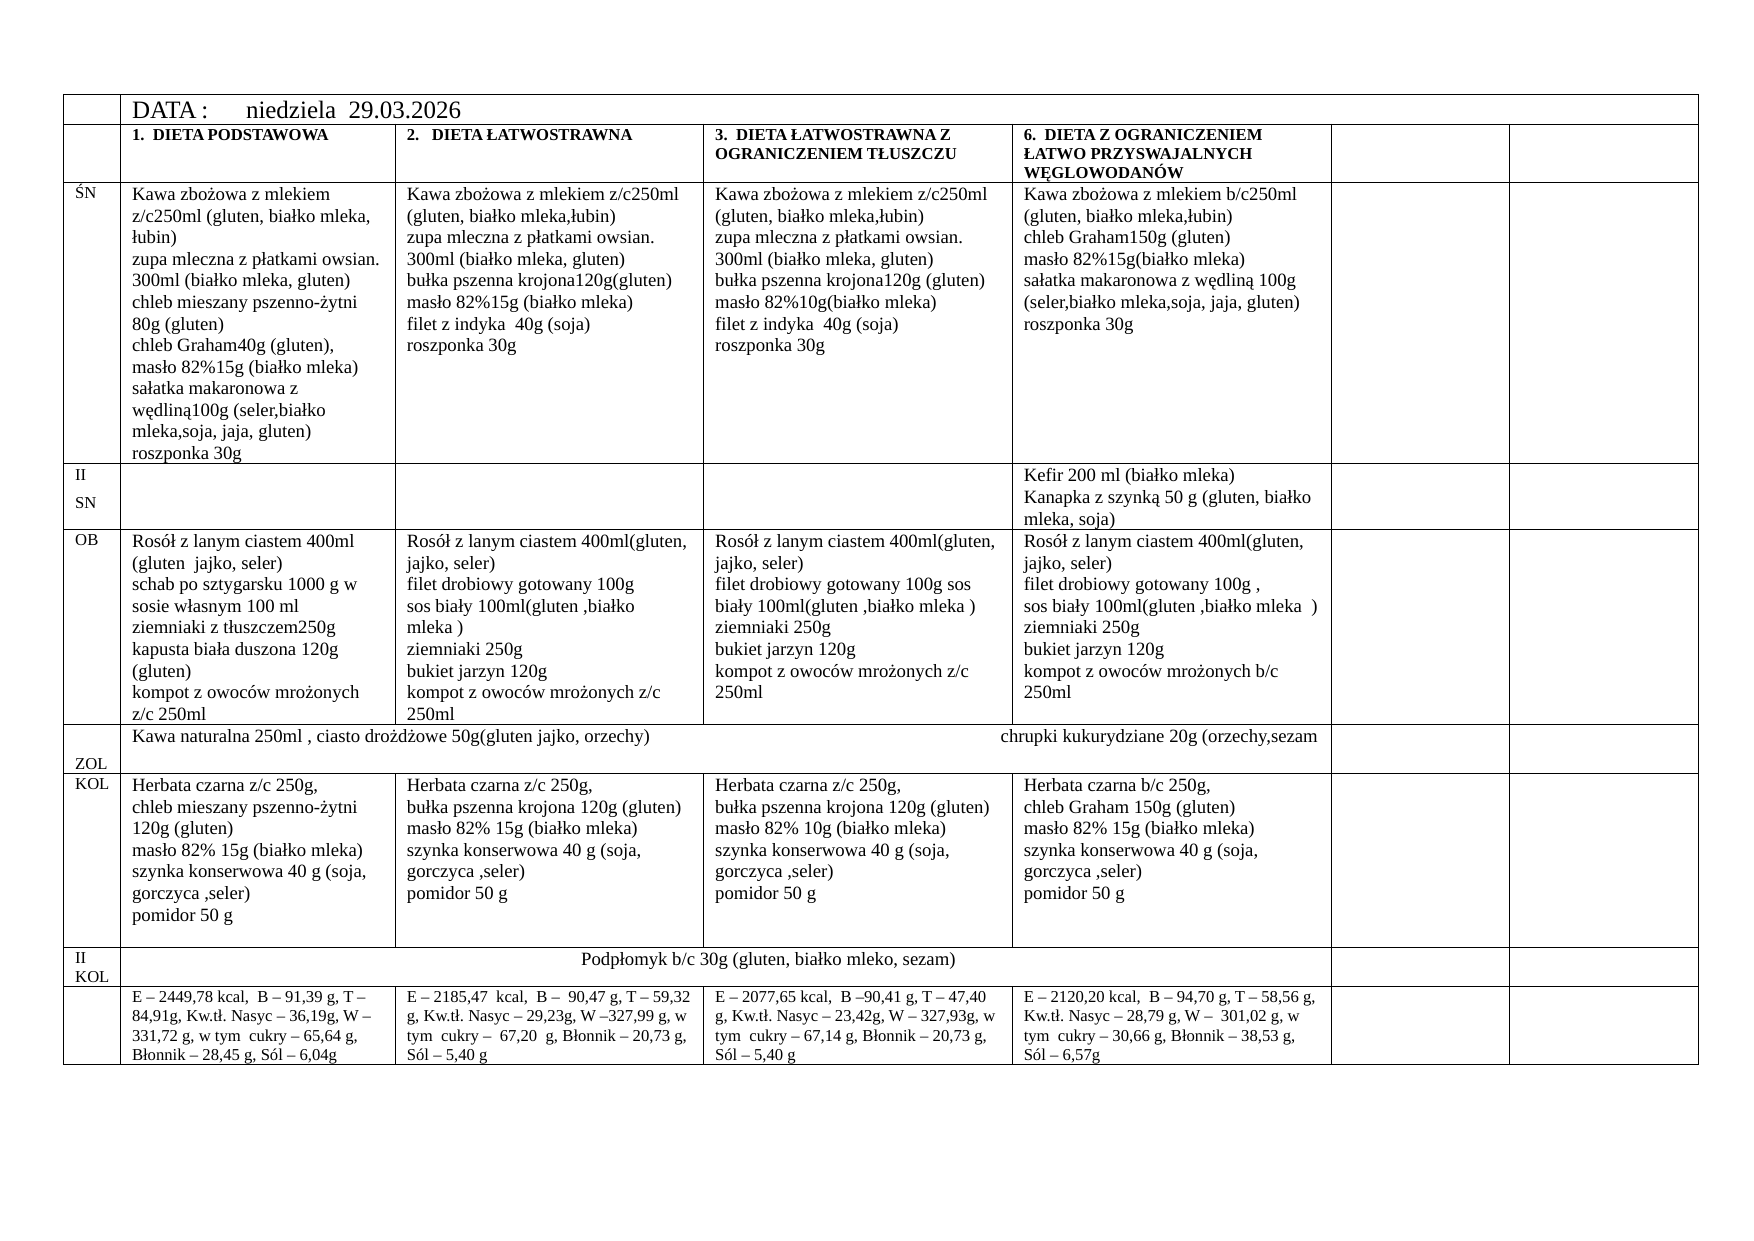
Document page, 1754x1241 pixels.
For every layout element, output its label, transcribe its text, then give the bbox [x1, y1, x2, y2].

table_cell E – 2120,20 kcal, B – 94,70 g, T – 58,56 g, Kw.tł. Nasyc – 28,79 g, W – 301,02 g, w tym cukry – 30,66 g, Błonnik – 38,53 g, Sól – 6,57g [1013, 987, 1331, 1064]
table_cell [64, 125, 120, 182]
table_cell Kawa zbożowa z mlekiem z/c250ml (gluten, białko mleka,łubin) zupa mleczna z płatkami owsian. 300ml (białko mleka, gluten) bułka pszenna krojona120g(gluten) masło 82%15g (białko mleka) filet z indyka 40g (soja) roszponka 30g [396, 183, 703, 463]
table_cell KOL [64, 774, 120, 947]
table_cell Herbata czarna b/c 250g, chleb Graham 150g (gluten) masło 82% 15g (białko mleka) szynka konserwowa 40 g (soja, gorczyca ,seler) pomidor 50 g [1013, 774, 1331, 947]
table_cell [1332, 948, 1509, 986]
table_cell 1. DIETA PODSTAWOWA [121, 125, 395, 182]
table_header [64, 95, 120, 123]
table_cell Kefir 200 ml (białko mleka) Kanapka z szynką 50 g (gluten, białko mleka, soja) [1013, 464, 1331, 529]
table_cell [1510, 948, 1698, 986]
table_cell [1510, 774, 1698, 947]
table_cell [704, 464, 1012, 529]
table_cell II SN [64, 464, 120, 529]
table_cell [1332, 987, 1509, 1064]
table_cell [396, 464, 703, 529]
table_cell [1510, 530, 1698, 724]
table_cell Kawa zbożowa z mlekiem z/c250ml (gluten, białko mleka,łubin) zupa mleczna z płatkami owsian. 300ml (białko mleka, gluten) bułka pszenna krojona120g (gluten) masło 82%10g(białko mleka) filet z indyka 40g (soja) roszponka 30g [704, 183, 1012, 463]
table_cell [1332, 183, 1509, 463]
table_cell Rosół z lanym ciastem 400ml(gluten, jajko, seler) filet drobiowy gotowany 100g , sos biały 100ml(gluten ,białko mleka ) ziemniaki 250g bukiet jarzyn 120g kompot z owoców mrożonych b/c 250ml [1013, 530, 1331, 724]
table_cell Rosół z lanym ciastem 400ml(gluten, jajko, seler) filet drobiowy gotowany 100g sos biały 100ml(gluten ,białko mleka ) ziemniaki 250g bukiet jarzyn 120g kompot z owoców mrożonych z/c 250ml [396, 530, 703, 724]
table_cell E – 2185,47 kcal, B – 90,47 g, T – 59,32 g, Kw.tł. Nasyc – 29,23g, W –327,99 g, w tym cukry – 67,20 g, Błonnik – 20,73 g, Sól – 5,40 g [396, 987, 703, 1064]
table_cell 3. DIETA ŁATWOSTRAWNA Z OGRANICZENIEM TŁUSZCZU [704, 125, 1012, 182]
table_cell [1510, 125, 1698, 182]
table_header DATA : niedziela 29.03.2026 [121, 95, 1698, 123]
table_cell 6. DIETA Z OGRANICZENIEM ŁATWO PRZYSWAJALNYCH WĘGLOWODANÓW [1013, 125, 1331, 182]
table_cell [1332, 725, 1509, 773]
table_cell Kawa zbożowa z mlekiem b/c250ml (gluten, białko mleka,łubin) chleb Graham150g (gluten) masło 82%15g(białko mleka) sałatka makaronowa z wędliną 100g (seler,białko mleka,soja, jaja, gluten) roszponka 30g [1013, 183, 1331, 463]
table_cell Herbata czarna z/c 250g, bułka pszenna krojona 120g (gluten) masło 82% 10g (białko mleka) szynka konserwowa 40 g (soja, gorczyca ,seler) pomidor 50 g [704, 774, 1012, 947]
table_cell Rosół z lanym ciastem 400ml(gluten, jajko, seler) filet drobiowy gotowany 100g sos biały 100ml(gluten ,białko mleka ) ziemniaki 250g bukiet jarzyn 120g kompot z owoców mrożonych z/c 250ml [704, 530, 1012, 724]
table_cell [1332, 464, 1509, 529]
table_cell ZOL [64, 725, 120, 773]
table_cell 2. DIETA ŁATWOSTRAWNA [396, 125, 703, 182]
table_cell Podpłomyk b/c 30g (gluten, białko mleko, sezam) [121, 948, 1331, 986]
table_cell Kawa zbożowa z mlekiem z/c250ml (gluten, białko mleka, łubin) zupa mleczna z płatkami owsian. 300ml (białko mleka, gluten) chleb mieszany pszenno-żytni 80g (gluten) chleb Graham40g (gluten), masło 82%15g (białko mleka) sałatka makaronowa z wędliną100g (seler,białko mleka,soja, jaja, gluten) roszponka 30g [121, 183, 395, 463]
table_cell Kawa naturalna 250ml , ciasto drożdżowe 50g(gluten jajko, orzechy) chrupki kukurydziane 20g (orzechy,sezam [121, 725, 1331, 773]
table_cell Rosół z lanym ciastem 400ml (gluten jajko, seler) schab po sztygarsku 1000 g w sosie własnym 100 ml ziemniaki z tłuszczem250g kapusta biała duszona 120g (gluten) kompot z owoców mrożonych z/c 250ml [121, 530, 395, 724]
table_cell [1510, 725, 1698, 773]
table_cell ŚN [64, 183, 120, 463]
table_cell OB [64, 530, 120, 724]
table_cell Herbata czarna z/c 250g, chleb mieszany pszenno-żytni 120g (gluten) masło 82% 15g (białko mleka) szynka konserwowa 40 g (soja, gorczyca ,seler) pomidor 50 g [121, 774, 395, 947]
table_cell [64, 987, 120, 1064]
table_cell E – 2077,65 kcal, B –90,41 g, T – 47,40 g, Kw.tł. Nasyc – 23,42g, W – 327,93g, w tym cukry – 67,14 g, Błonnik – 20,73 g, Sól – 5,40 g [704, 987, 1012, 1064]
table_cell [1332, 125, 1509, 182]
table_cell [121, 464, 395, 529]
table_cell [1332, 774, 1509, 947]
table_cell [1510, 987, 1698, 1064]
table_cell [1510, 183, 1698, 463]
table_cell E – 2449,78 kcal, B – 91,39 g, T – 84,91g, Kw.tł. Nasyc – 36,19g, W – 331,72 g, w tym cukry – 65,64 g, Błonnik – 28,45 g, Sól – 6,04g [121, 987, 395, 1064]
table_cell [1510, 464, 1698, 529]
table_cell II KOL [64, 948, 120, 986]
table_cell Herbata czarna z/c 250g, bułka pszenna krojona 120g (gluten) masło 82% 15g (białko mleka) szynka konserwowa 40 g (soja, gorczyca ,seler) pomidor 50 g [396, 774, 703, 947]
table_cell [1332, 530, 1509, 724]
